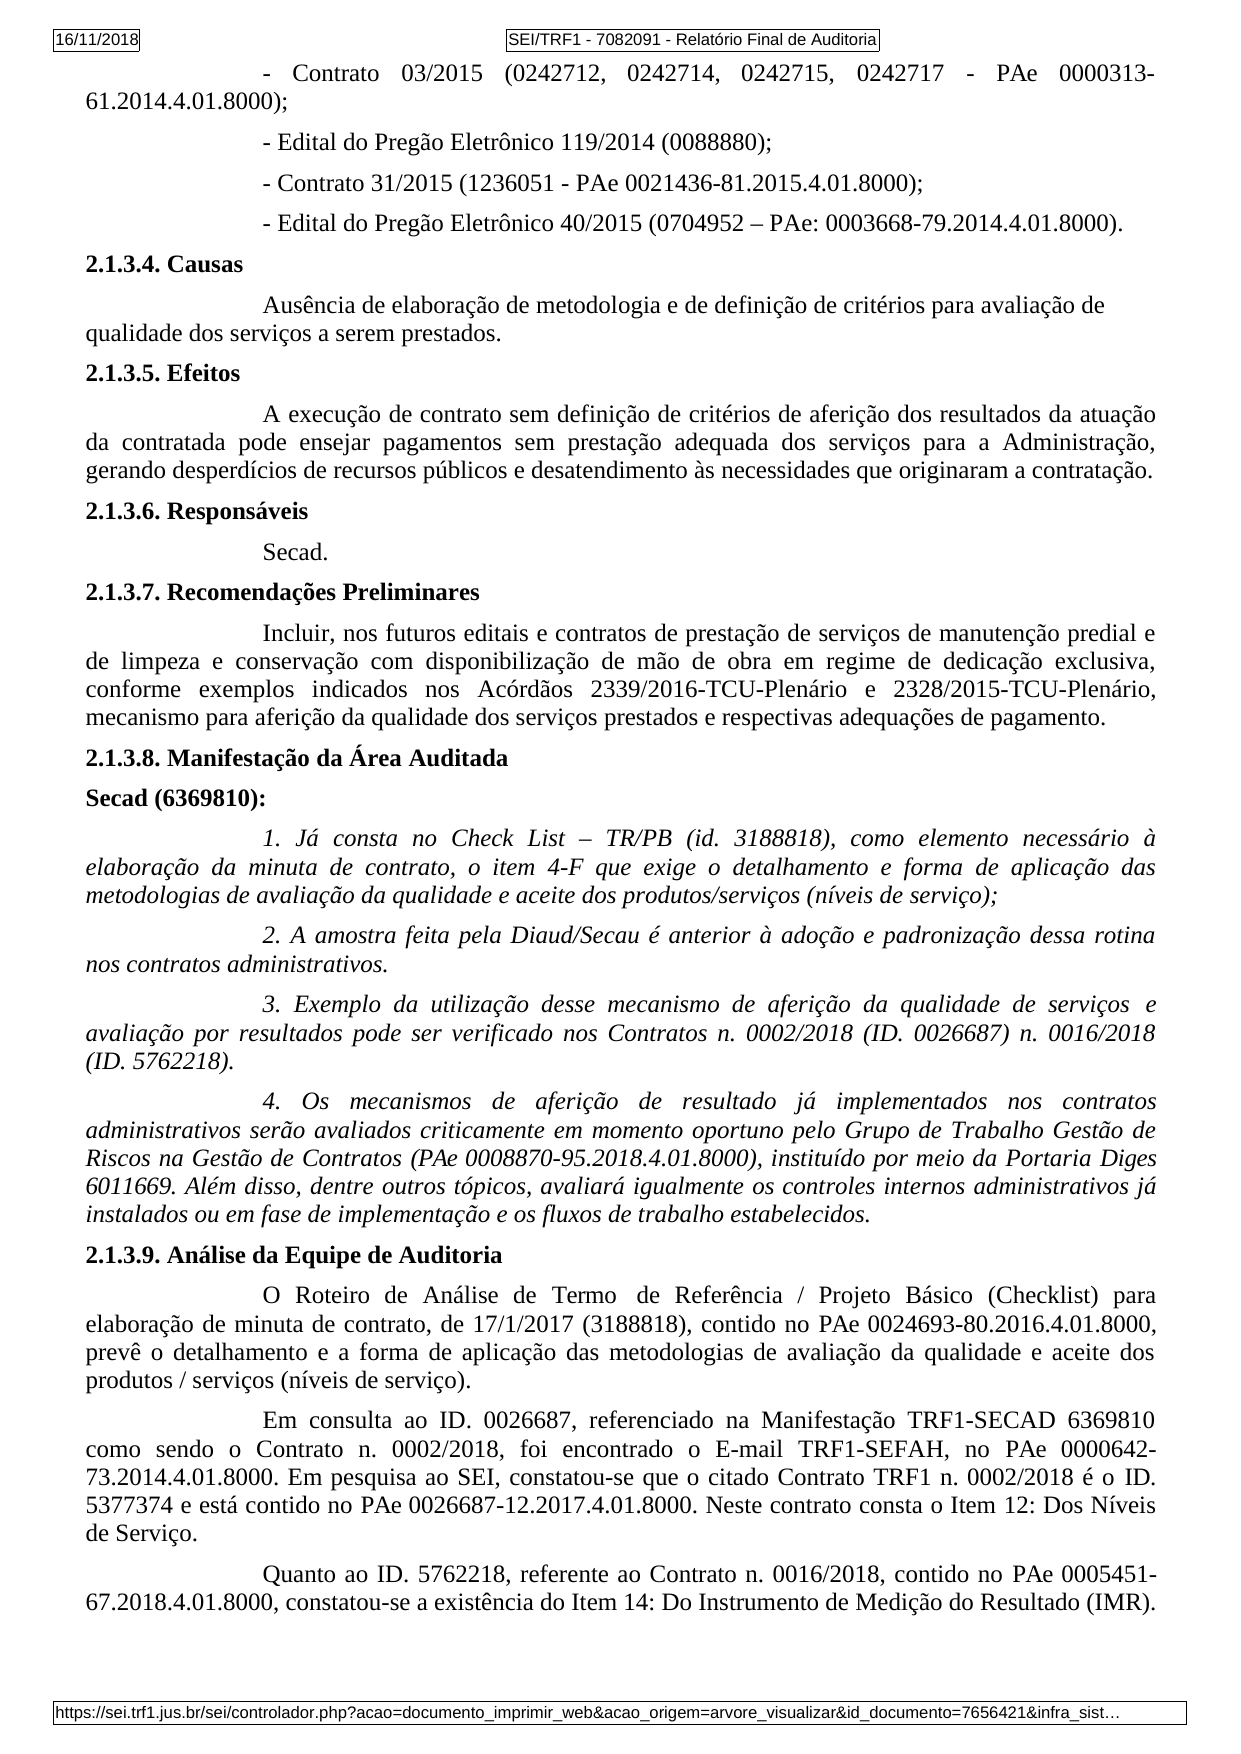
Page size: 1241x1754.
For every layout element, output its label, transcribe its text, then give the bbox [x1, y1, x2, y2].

subtitle Responsáveis [85, 496, 1182, 525]
text Ausência de elaboração de metodologia e de definição de critérios para avaliação de [262, 290, 1182, 318]
subtitle Recomendações Preliminares [85, 577, 1182, 606]
list Já consta no Check List – TR/PB (id. 3188818), como elemento necessário à elaboração da minuta de contrato, o item 4-F que exige o detalhamento e forma de aplicação das metodologias de avaliação da qualidade e aceite dos produtos/serviços (níveis de serviço); [85, 824, 1157, 909]
subtitle Análise da Equipe de Auditoria [85, 1240, 1182, 1269]
text - Contrato 03/2015 (0242712, 0242714, 0242715, 0242717 - PAe 0000313- [262, 58, 1182, 87]
list A amostra feita pela Diaud/Secau é anterior à adoção e padronização dessa rotina nos contratos administrativos. [85, 921, 1156, 978]
text Incluir, nos futuros editais e contratos de prestação de serviços de manutenção predial e de limpeza e conservação com disponibilização de mão de obra em regime de dedicação exclusiva, conforme exemplos indicados nos Acórdãos 2339/2016-TCU-Plenário e 2328/2015-TCU-Plenário, mecanismo para aferição da qualidade dos serviços prestados e respectivas adequações de pagamento. [85, 618, 1157, 731]
subtitle Efeitos [85, 358, 1182, 387]
text Secad. [262, 537, 1182, 565]
text O Roteiro de Análise de Termo de Referência / Projeto Básico (Checklist) para elaboração de minuta de contrato, de 17/1/2017 (3188818), contido no PAe 0024693-80.2016.4.01.8000, prevê o detalhamento e a forma de aplicação das metodologias de avaliação da qualidade e aceite dos produtos / serviços (níveis de serviço). [85, 1281, 1157, 1394]
text Em consulta ao ID. 0026687, referenciado na Manifestação TRF1-SECAD 6369810 como sendo o Contrato n. 0002/2018, foi encontrado o E-mail TRF1-SEFAH, no PAe 0000642- 73.2014.4.01.8000. Em pesquisa ao SEI, constatou-se que o citado Contrato TRF1 n. 0002/2018 é o ID. 5377374 e está contido no PAe 0026687-12.2017.4.01.8000. Neste contrato consta o Item 12: Dos Níveis de Serviço. [85, 1406, 1156, 1547]
text - Contrato 31/2015 (1236051 - PAe 0021436-81.2015.4.01.8000); [262, 168, 1182, 196]
text Quanto ao ID. 5762218, referente ao Contrato n. 0016/2018, contido no PAe 0005451- 67.2018.4.01.8000, constatou-se a existência do Item 14: Do Instrumento de Medição do Resultado (IMR). [85, 1559, 1157, 1616]
subtitle Manifestação da Área Auditada Secad (6369810): [85, 743, 508, 812]
text A execução de contrato sem definição de critérios de aferição dos resultados da atuação da contratada pode ensejar pagamentos sem prestação adequada dos serviços para a Administração, gerando desperdícios de recursos públicos e desatendimento às necessidades que originaram a contratação. [85, 399, 1157, 484]
list Edital do Pregão Eletrônico 119/2014 (0088880); [262, 127, 1182, 156]
text - Edital do Pregão Eletrônico 40/2015 (0704952 – PAe: 0003668-79.2014.4.01.8000). [262, 208, 1182, 237]
list Os mecanismos de aferição de resultado já implementados nos contratos administrativos serão avaliados criticamente em momento oportuno pelo Grupo de Trabalho Gestão de Riscos na Gestão de Contratos (PAe 0008870-95.2018.4.01.8000), instituído por meio da Portaria Diges 6011669. Além disso, dentre outros tópicos, avaliará igualmente os controles internos administrativos já instalados ou em fase de implementação e os fluxos de trabalho estabelecidos. [85, 1087, 1157, 1228]
subtitle Causas [85, 249, 1182, 278]
text qualidade dos serviços a serem prestados. [85, 318, 1182, 347]
text 61.2014.4.01.8000); [85, 87, 1182, 115]
list Exemplo da utilização desse mecanismo de aferição da qualidade de serviços e avaliação por resultados pode ser verificado nos Contratos n. 0002/2018 (ID. 0026687) n. 0016/2018 (ID. 5762218). [85, 990, 1157, 1075]
